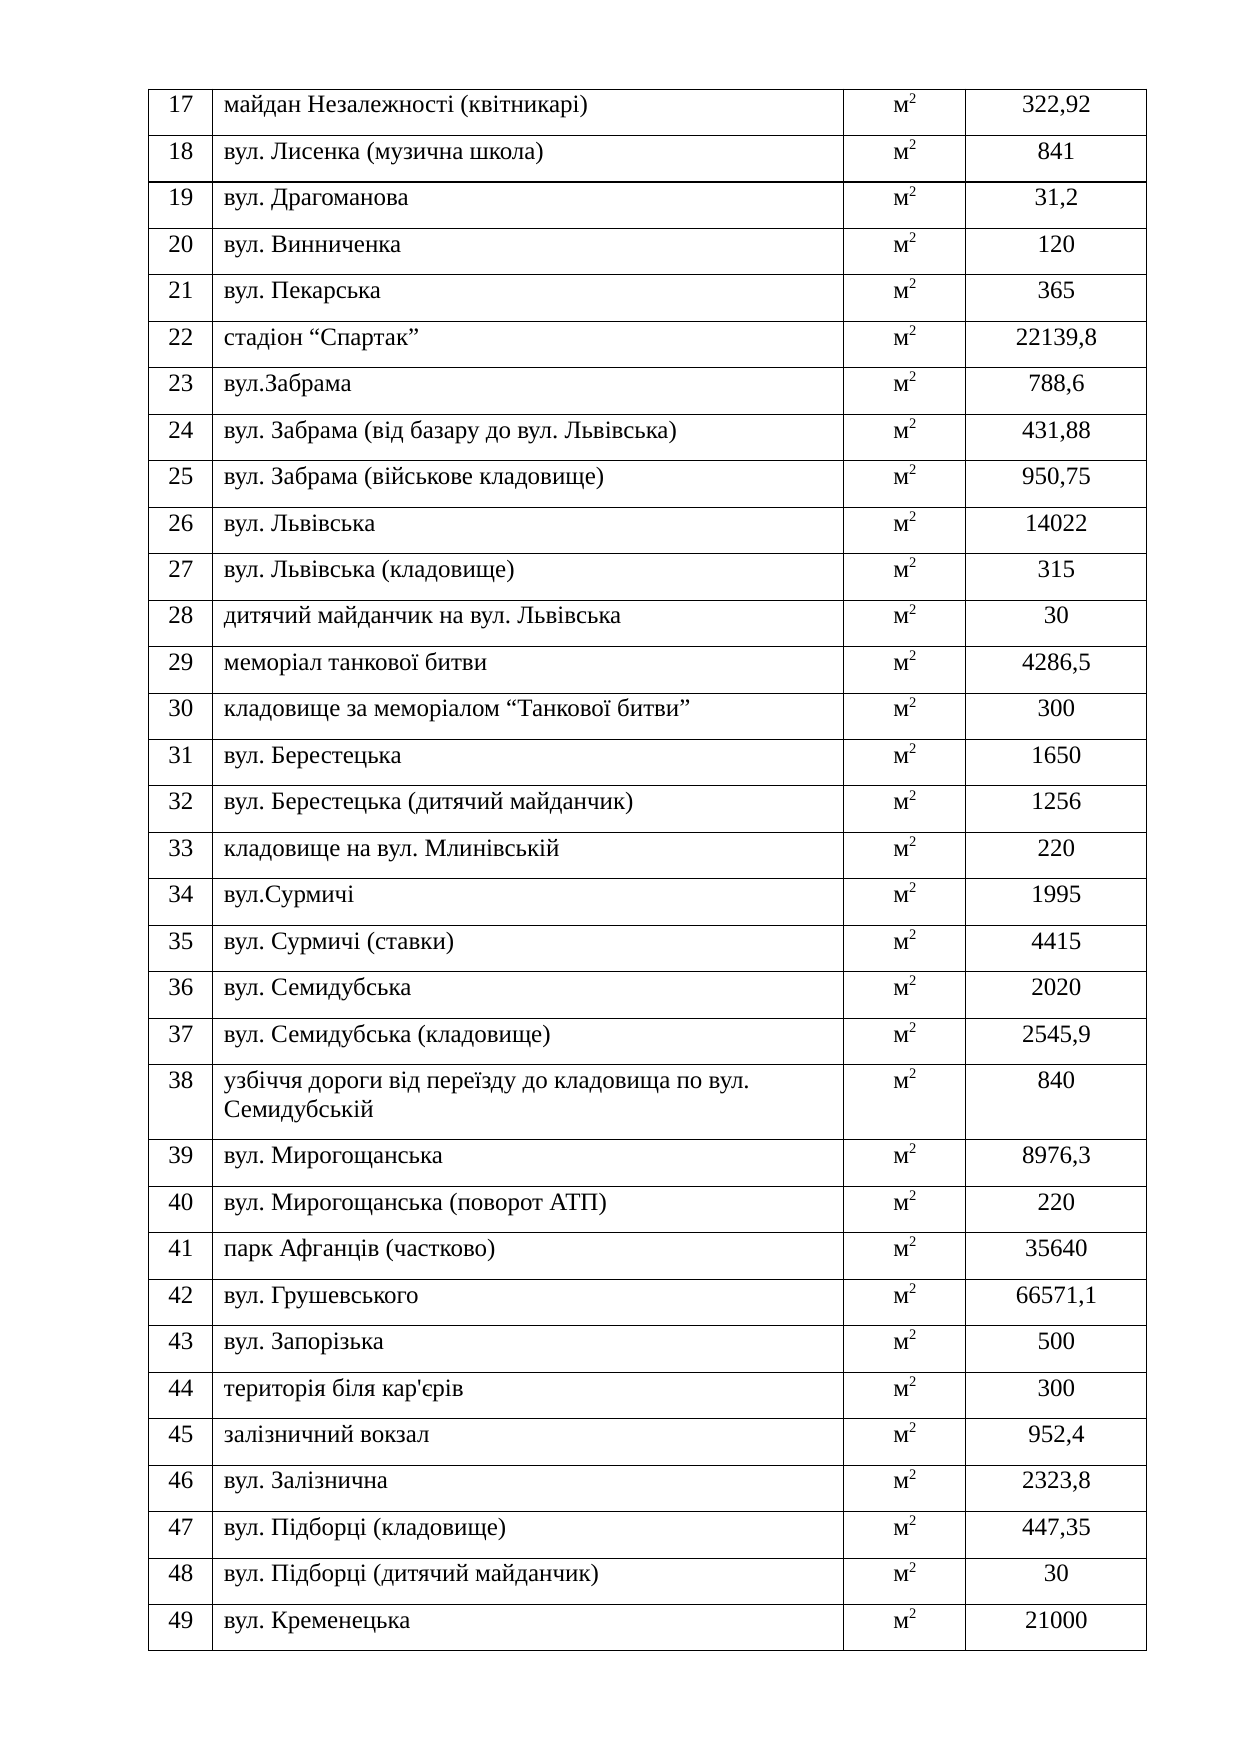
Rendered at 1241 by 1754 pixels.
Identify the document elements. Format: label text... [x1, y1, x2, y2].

table_cell м2 [844, 1326, 965, 1372]
table_cell 41 [149, 1233, 212, 1279]
table_cell м2 [844, 90, 965, 135]
table_cell 840 [966, 1065, 1146, 1139]
table_cell вул. Запорізька [213, 1326, 843, 1372]
table_cell 220 [966, 833, 1146, 878]
table_cell кладовище за меморіалом “Танкової битви” [213, 694, 843, 739]
table_cell 34 [149, 879, 212, 925]
table_cell м2 [844, 879, 965, 925]
table_cell м2 [844, 740, 965, 785]
table_cell м2 [844, 508, 965, 553]
table_cell узбіччя дороги від переїзду до кладовища по вул. Семидубській [213, 1065, 843, 1139]
table_cell 20 [149, 229, 212, 274]
table_cell 1256 [966, 786, 1146, 832]
table_cell 4286,5 [966, 647, 1146, 692]
table_cell м2 [844, 786, 965, 832]
table_cell 18 [149, 136, 212, 181]
table_cell вул. Сурмичі (ставки) [213, 926, 843, 971]
table_cell 2323,8 [966, 1466, 1146, 1511]
table_cell 952,4 [966, 1419, 1146, 1464]
table_cell 42 [149, 1280, 212, 1325]
table_cell 14022 [966, 508, 1146, 553]
table_cell меморіал танкової битви [213, 647, 843, 692]
table_cell 8976,3 [966, 1140, 1146, 1186]
table_cell м2 [844, 1019, 965, 1064]
table_cell вул. Семидубська (кладовище) [213, 1019, 843, 1064]
table_cell 44 [149, 1373, 212, 1418]
table_cell 33 [149, 833, 212, 878]
table_cell м2 [844, 368, 965, 414]
table_cell 431,88 [966, 415, 1146, 460]
table_cell вул. Львівська (кладовище) [213, 554, 843, 599]
table_cell м2 [844, 183, 965, 228]
table_cell 27 [149, 554, 212, 599]
table_cell 788,6 [966, 368, 1146, 414]
table_cell м2 [844, 1512, 965, 1557]
table_cell 31 [149, 740, 212, 785]
table_cell м2 [844, 1419, 965, 1464]
table_cell 35640 [966, 1233, 1146, 1279]
table_cell вул. Драгоманова [213, 183, 843, 228]
table_cell 24 [149, 415, 212, 460]
table_cell вул. Винниченка [213, 229, 843, 274]
table_cell кладовище на вул. Млинівській [213, 833, 843, 878]
table_cell 22139,8 [966, 322, 1146, 367]
table_cell 17 [149, 90, 212, 135]
table_cell вул.Сурмичі [213, 879, 843, 925]
table_cell 32 [149, 786, 212, 832]
table_cell вул. Забрама (військове кладовище) [213, 461, 843, 507]
table_cell м2 [844, 1140, 965, 1186]
table_cell 300 [966, 1373, 1146, 1418]
table_cell 300 [966, 694, 1146, 739]
table_cell м2 [844, 694, 965, 739]
table_cell 46 [149, 1466, 212, 1511]
table_cell м2 [844, 136, 965, 181]
table_cell вул. Забрама (від базару до вул. Львівська) [213, 415, 843, 460]
table_cell 2545,9 [966, 1019, 1146, 1064]
table_cell вул. Підборці (кладовище) [213, 1512, 843, 1557]
table_cell 841 [966, 136, 1146, 181]
table_cell 45 [149, 1419, 212, 1464]
table_cell 48 [149, 1559, 212, 1604]
table_cell м2 [844, 1373, 965, 1418]
table_cell м2 [844, 926, 965, 971]
table_cell м2 [844, 1280, 965, 1325]
table_cell м2 [844, 1559, 965, 1604]
table_cell 21 [149, 275, 212, 321]
table_cell м2 [844, 1466, 965, 1511]
table_cell вул. Мирогощанська (поворот АТП) [213, 1187, 843, 1232]
table_cell 49 [149, 1605, 212, 1650]
table_cell 950,75 [966, 461, 1146, 507]
table_cell м2 [844, 1065, 965, 1139]
table_cell вул. Грушевського [213, 1280, 843, 1325]
table_cell 30 [149, 694, 212, 739]
table_cell 120 [966, 229, 1146, 274]
table_cell 22 [149, 322, 212, 367]
table_cell м2 [844, 322, 965, 367]
table_cell вул. Залізнична [213, 1466, 843, 1511]
table_cell м2 [844, 1605, 965, 1650]
table_cell вул.Забрама [213, 368, 843, 414]
table_cell 21000 [966, 1605, 1146, 1650]
table_cell майдан Незалежності (квітникарі) [213, 90, 843, 135]
table_cell 447,35 [966, 1512, 1146, 1557]
table_cell 39 [149, 1140, 212, 1186]
table_cell 322,92 [966, 90, 1146, 135]
table_cell 30 [966, 601, 1146, 646]
table_cell м2 [844, 554, 965, 599]
table_cell вул. Підборці (дитячий майданчик) [213, 1559, 843, 1604]
table_cell м2 [844, 1187, 965, 1232]
table_cell 30 [966, 1559, 1146, 1604]
table_cell вул. Берестецька (дитячий майданчик) [213, 786, 843, 832]
table_cell м2 [844, 972, 965, 1018]
table_cell м2 [844, 1233, 965, 1279]
table_cell м2 [844, 647, 965, 692]
table_cell м2 [844, 229, 965, 274]
table_cell вул. Львівська [213, 508, 843, 553]
table_cell територія біля кар'єрів [213, 1373, 843, 1418]
table_cell 1995 [966, 879, 1146, 925]
table_cell 1650 [966, 740, 1146, 785]
table_cell 35 [149, 926, 212, 971]
table_cell 66571,1 [966, 1280, 1146, 1325]
table_cell парк Афганців (частково) [213, 1233, 843, 1279]
table_cell м2 [844, 833, 965, 878]
table_cell 26 [149, 508, 212, 553]
table_cell залізничний вокзал [213, 1419, 843, 1464]
table_cell 365 [966, 275, 1146, 321]
table_cell м2 [844, 275, 965, 321]
table_cell вул. Кременецька [213, 1605, 843, 1650]
table_cell 19 [149, 183, 212, 228]
table_cell 36 [149, 972, 212, 1018]
table_cell 315 [966, 554, 1146, 599]
table_cell вул. Берестецька [213, 740, 843, 785]
table_cell вул. Мирогощанська [213, 1140, 843, 1186]
table_cell 2020 [966, 972, 1146, 1018]
table_cell 47 [149, 1512, 212, 1557]
table_cell м2 [844, 601, 965, 646]
table_cell вул. Пекарська [213, 275, 843, 321]
table_cell 29 [149, 647, 212, 692]
table_cell 37 [149, 1019, 212, 1064]
table_cell м2 [844, 461, 965, 507]
table_cell 25 [149, 461, 212, 507]
table_cell 28 [149, 601, 212, 646]
table_cell 43 [149, 1326, 212, 1372]
table_cell 23 [149, 368, 212, 414]
table_cell вул. Лисенка (музична школа) [213, 136, 843, 181]
table_cell 220 [966, 1187, 1146, 1232]
table_cell 40 [149, 1187, 212, 1232]
table_cell 38 [149, 1065, 212, 1139]
table_cell 4415 [966, 926, 1146, 971]
table_cell 500 [966, 1326, 1146, 1372]
table_cell м2 [844, 415, 965, 460]
table_cell 31,2 [966, 183, 1146, 228]
table_cell стадіон “Спартак” [213, 322, 843, 367]
table_cell дитячий майданчик на вул. Львівська [213, 601, 843, 646]
table_cell вул. Семидубська [213, 972, 843, 1018]
